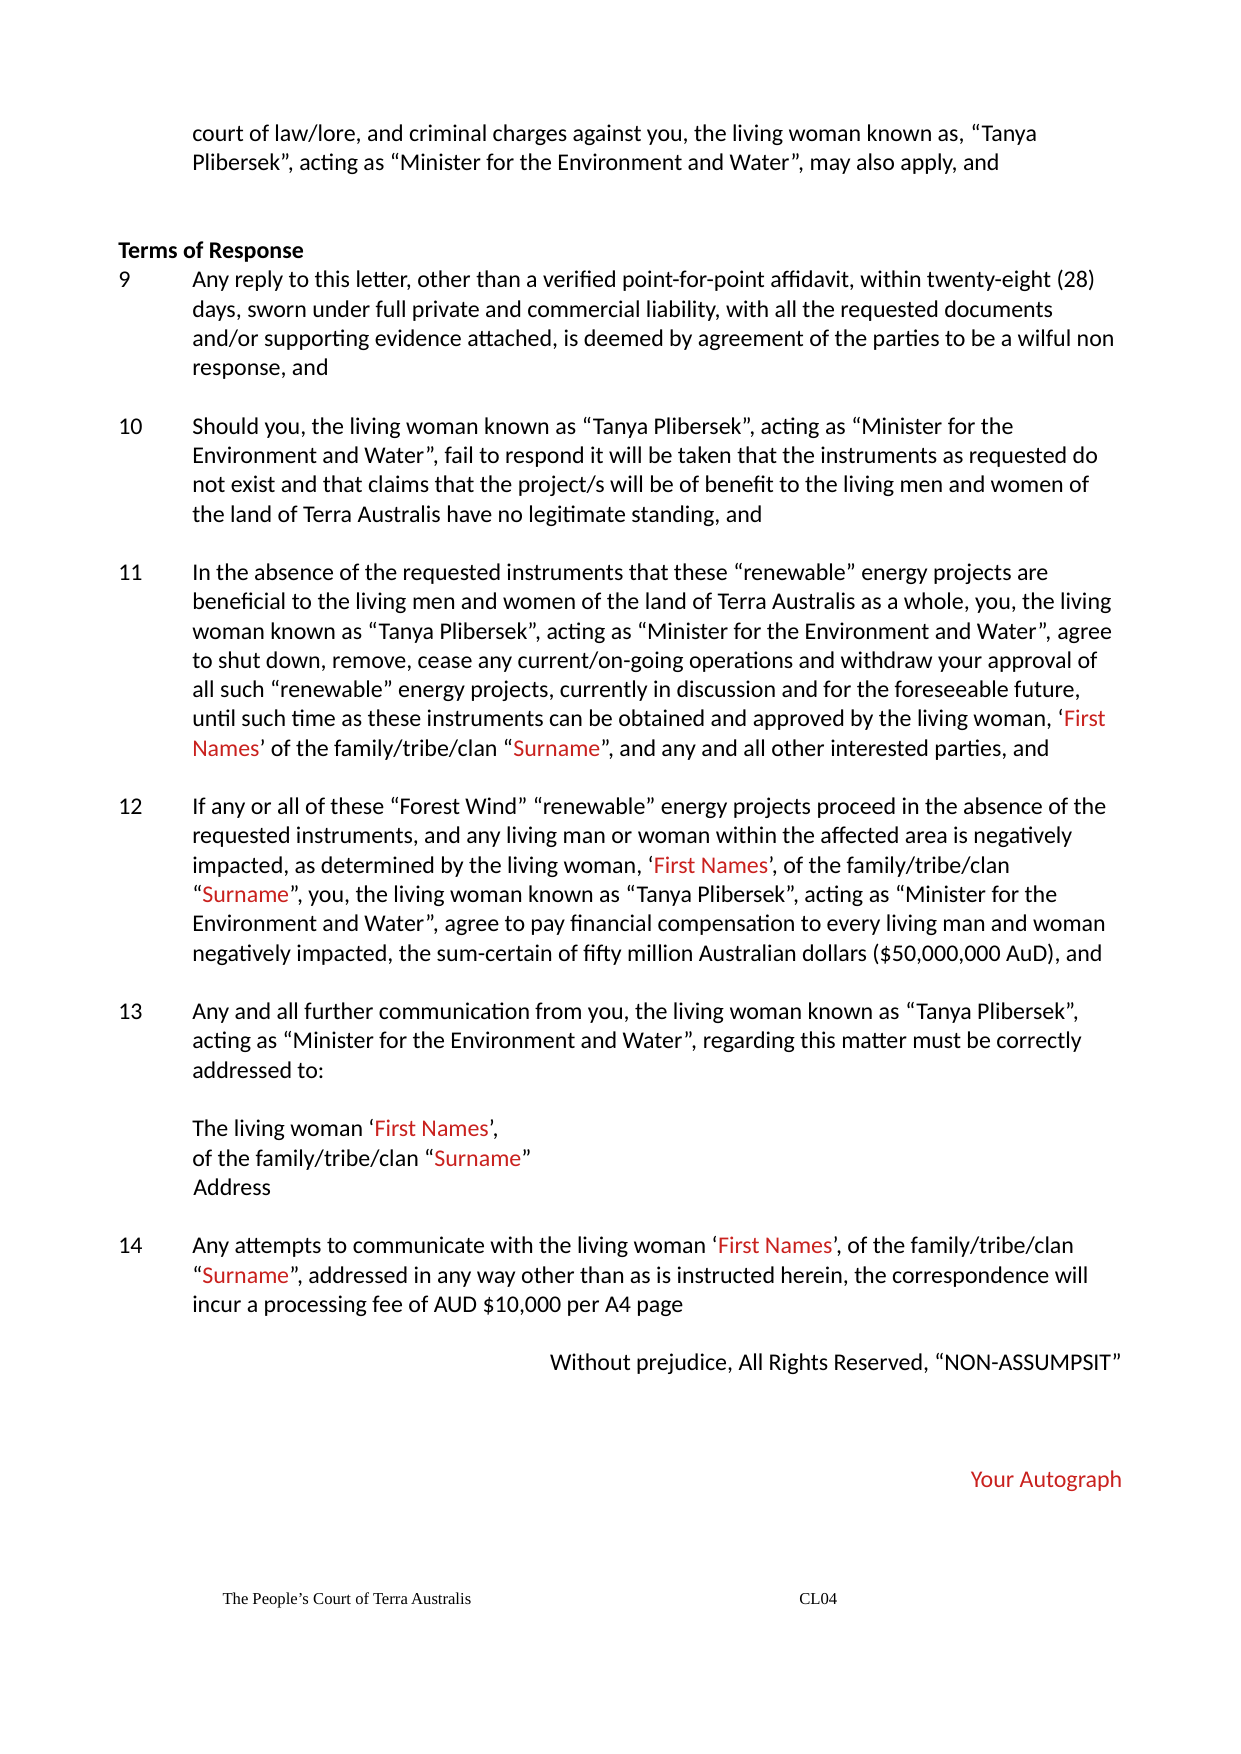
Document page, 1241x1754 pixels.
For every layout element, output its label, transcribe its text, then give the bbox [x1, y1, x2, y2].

text 14 Any attempts to communicate with the living woman ‘First Names’, of the family/tribe/clan “Surname”, addressed in any way other than as is instructed herein, the correspondence will incur a processing fee of AUD $10,000 per A4 page [118, 1230, 1122, 1318]
text court of law/lore, and criminal charges against you, the living woman known as, “Tanya Plibersek”, acting as “Minister for the Environment and Water”, may also apply, and [118, 118, 1122, 177]
text The living woman ‘First Names’, [118, 1113, 1122, 1143]
text 10 Should you, the living woman known as “Tanya Plibersek”, acting as “Minister for the Environment and Water”, fail to respond it will be taken that the instruments as requested do not exist and that claims that the project/s will be of benefit to the living men and women of the land of Terra Australis have no legitimate standing, and [118, 411, 1122, 528]
text of the family/tribe/clan “Surname” [118, 1143, 1122, 1172]
text Terms of Response [118, 235, 1122, 264]
text Without prejudice, All Rights Reserved, “NON-ASSUMPSIT” [118, 1347, 1122, 1377]
text 12 If any or all of these “Forest Wind” “renewable” energy projects proceed in the absence of the requested instruments, and any living man or woman within the affected area is negatively impacted, as determined by the living woman, ‘First Names’, of the family/tribe/clan “Surname”, you, the living woman known as “Tanya Plibersek”, acting as “Minister for the Environment and Water”, agree to pay financial compensation to every living man and woman negatively impacted, the sum-certain of fifty million Australian dollars ($50,000,000 AuD), and [118, 791, 1122, 967]
text Your Autograph [118, 1464, 1122, 1494]
text 9 Any reply to this letter, other than a verified point-for-point affidavit, within twenty-eight (28) days, sworn under full private and commercial liability, with all the requested documents and/or supporting evidence attached, is deemed by agreement of the parties to be a wilful non response, and [118, 264, 1122, 382]
text 11 In the absence of the requested instruments that these “renewable” energy projects are beneficial to the living men and women of the land of Terra Australis as a whole, you, the living woman known as “Tanya Plibersek”, acting as “Minister for the Environment and Water”, agree to shut down, remove, cease any current/on-going operations and withdraw your approval of all such “renewable” energy projects, currently in discussion and for the foreseeable future, until such time as these instruments can be obtained and approved by the living woman, ‘First Names’ of the family/tribe/clan “Surname”, and any and all other interested parties, and [118, 557, 1122, 762]
text Address [118, 1172, 1122, 1201]
text 13 Any and all further communication from you, the living woman known as “Tanya Plibersek”, acting as “Minister for the Environment and Water”, regarding this matter must be correctly addressed to: [118, 996, 1122, 1084]
